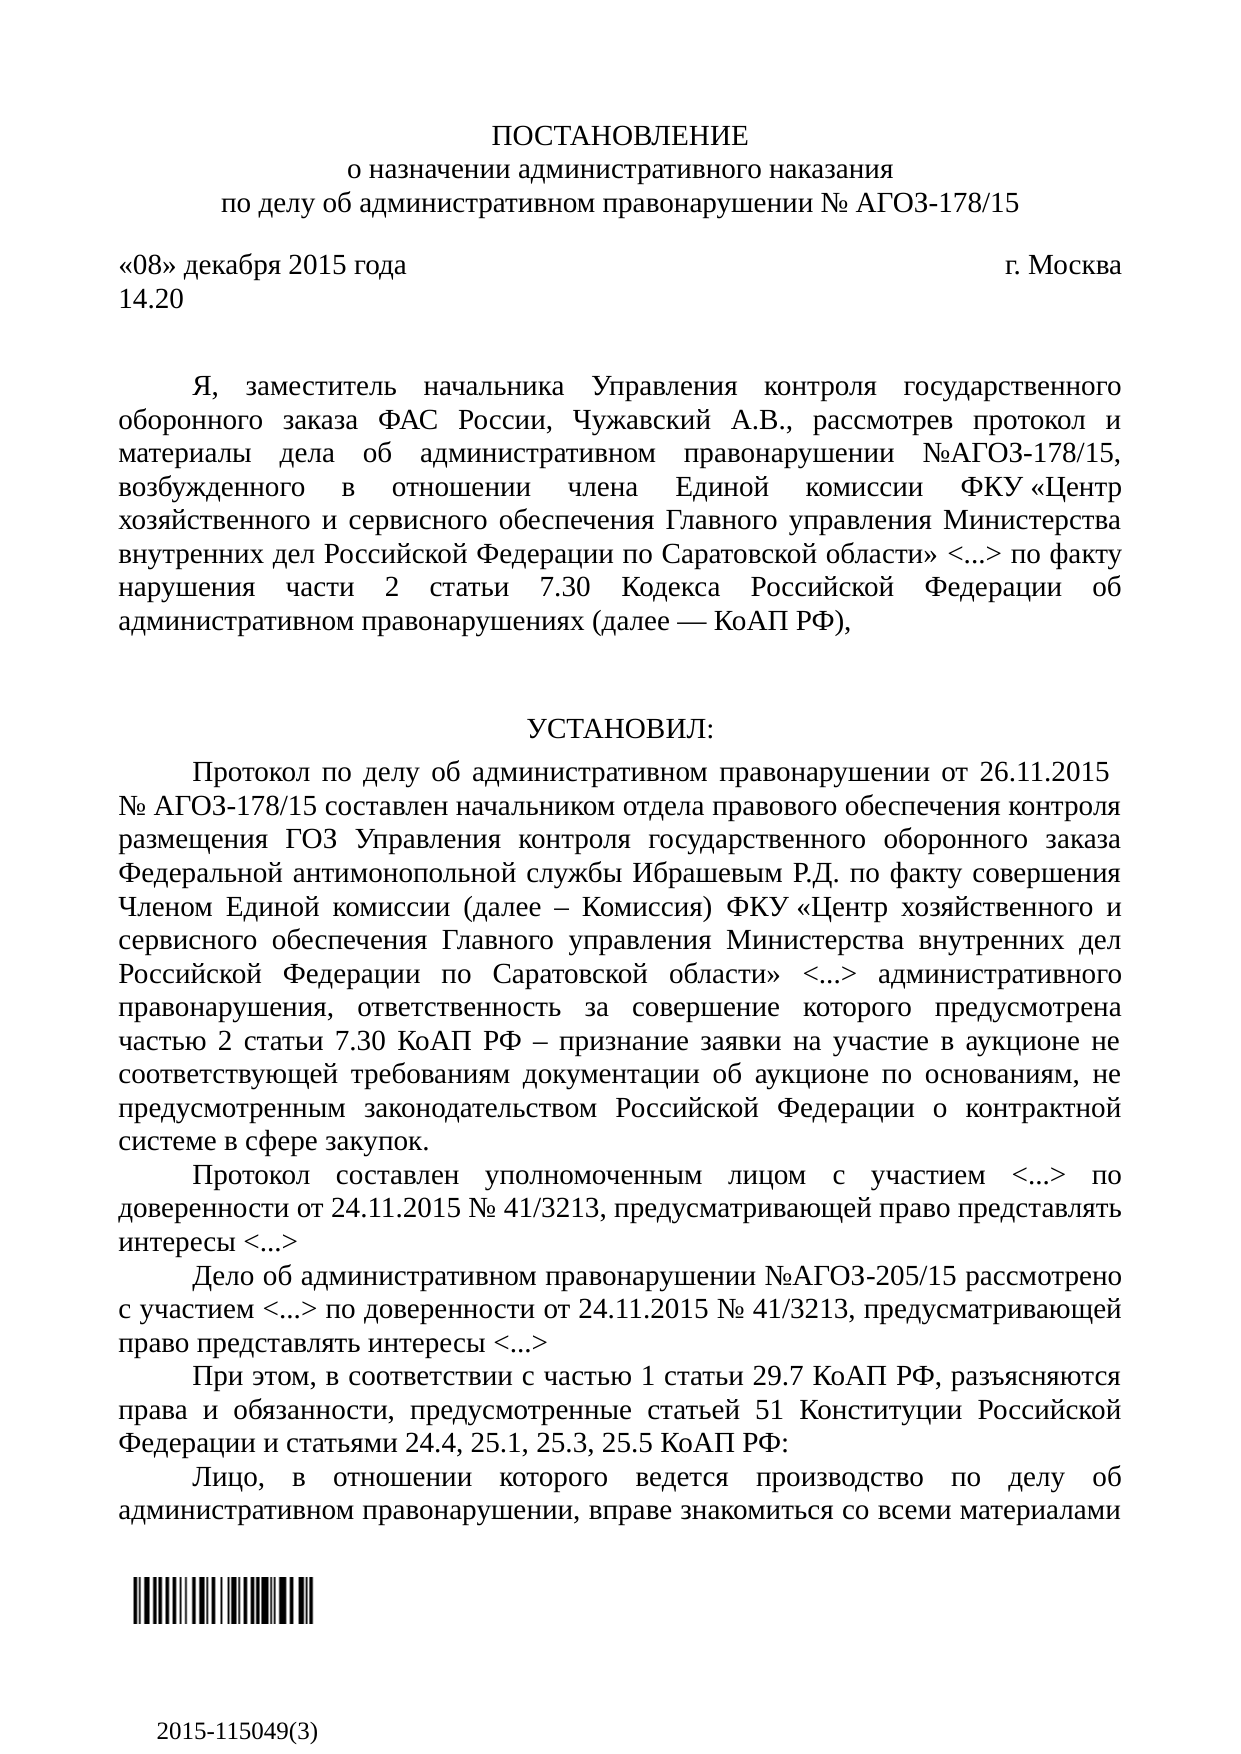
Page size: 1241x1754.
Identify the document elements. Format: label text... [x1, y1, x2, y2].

text При этом, в соответствии с частью 1 статьи 29.7 КоАП РФ, разъясняются права и обязанности, предусмотренные статьей 51 Конституции Российской Федерации и статьями 24.4, 25.1, 25.3, 25.5 КоАП РФ: [118, 1358, 1122, 1459]
text Я, заместитель начальника Управления контроля государственного оборонного заказа ФАС России, Чужавский А.В., рассмотрев протокол и материалы дела об административном правонарушении №АГОЗ-178/15, возбужденного в отношении члена Единой комиссии ФКУ «Центр хозяйственного и сервисного обеспечения Главного управления Министерства внутренних дел Российской Федерации по Саратовской области» <...> по факту нарушения части 2 статьи 7.30 Кодекса Российской Федерации об административном правонарушениях (далее — КоАП РФ), [118, 368, 1122, 637]
text «08» декабря 2015 года г. Москва [118, 247, 1122, 281]
text Протокол по делу об административном правонарушении от 26.11.2015 № АГОЗ-178/15 составлен начальником отдела правового обеспечения контроля размещения ГОЗ Управления контроля государственного оборонного заказа Федеральной антимонопольной службы Ибрашевым Р.Д. по факту совершения Членом Единой комиссии (далее – Комиссия) ФКУ «Центр хозяйственного и сервисного обеспечения Главного управления Министерства внутренних дел Российской Федерации по Саратовской области» <...> административного правонарушения, ответственность за совершение которого предусмотрена частью 2 статьи 7.30 КоАП РФ – признание заявки на участие в аукционе не соответствующей требованиям документации об аукционе по основаниям, не предусмотренным законодательством Российской Федерации о контрактной системе в сфере закупок. [118, 754, 1122, 1157]
picture [118, 1577, 331, 1624]
text по делу об административном правонарушении № АГОЗ-178/15 [118, 185, 1122, 219]
text о назначении административного наказания [118, 152, 1122, 185]
text 14.20 [118, 281, 1122, 314]
text ПОСТАНОВЛЕНИЕ [118, 118, 1122, 152]
text Протокол составлен уполномоченным лицом с участием <...> по доверенности от 24.11.2015 № 41/3213, предусматривающей право представлять интересы <...> [118, 1157, 1122, 1258]
text Лицо, в отношении которого ведется производство по делу об административном правонарушении, вправе знакомиться со всеми материалами [118, 1459, 1122, 1526]
text Дело об административном правонарушении №АГОЗ-205/15 рассмотрено с участием <...> по доверенности от 24.11.2015 № 41/3213, предусматривающей право представлять интересы <...> [118, 1258, 1122, 1358]
text УСТАНОВИЛ: [118, 711, 1122, 745]
